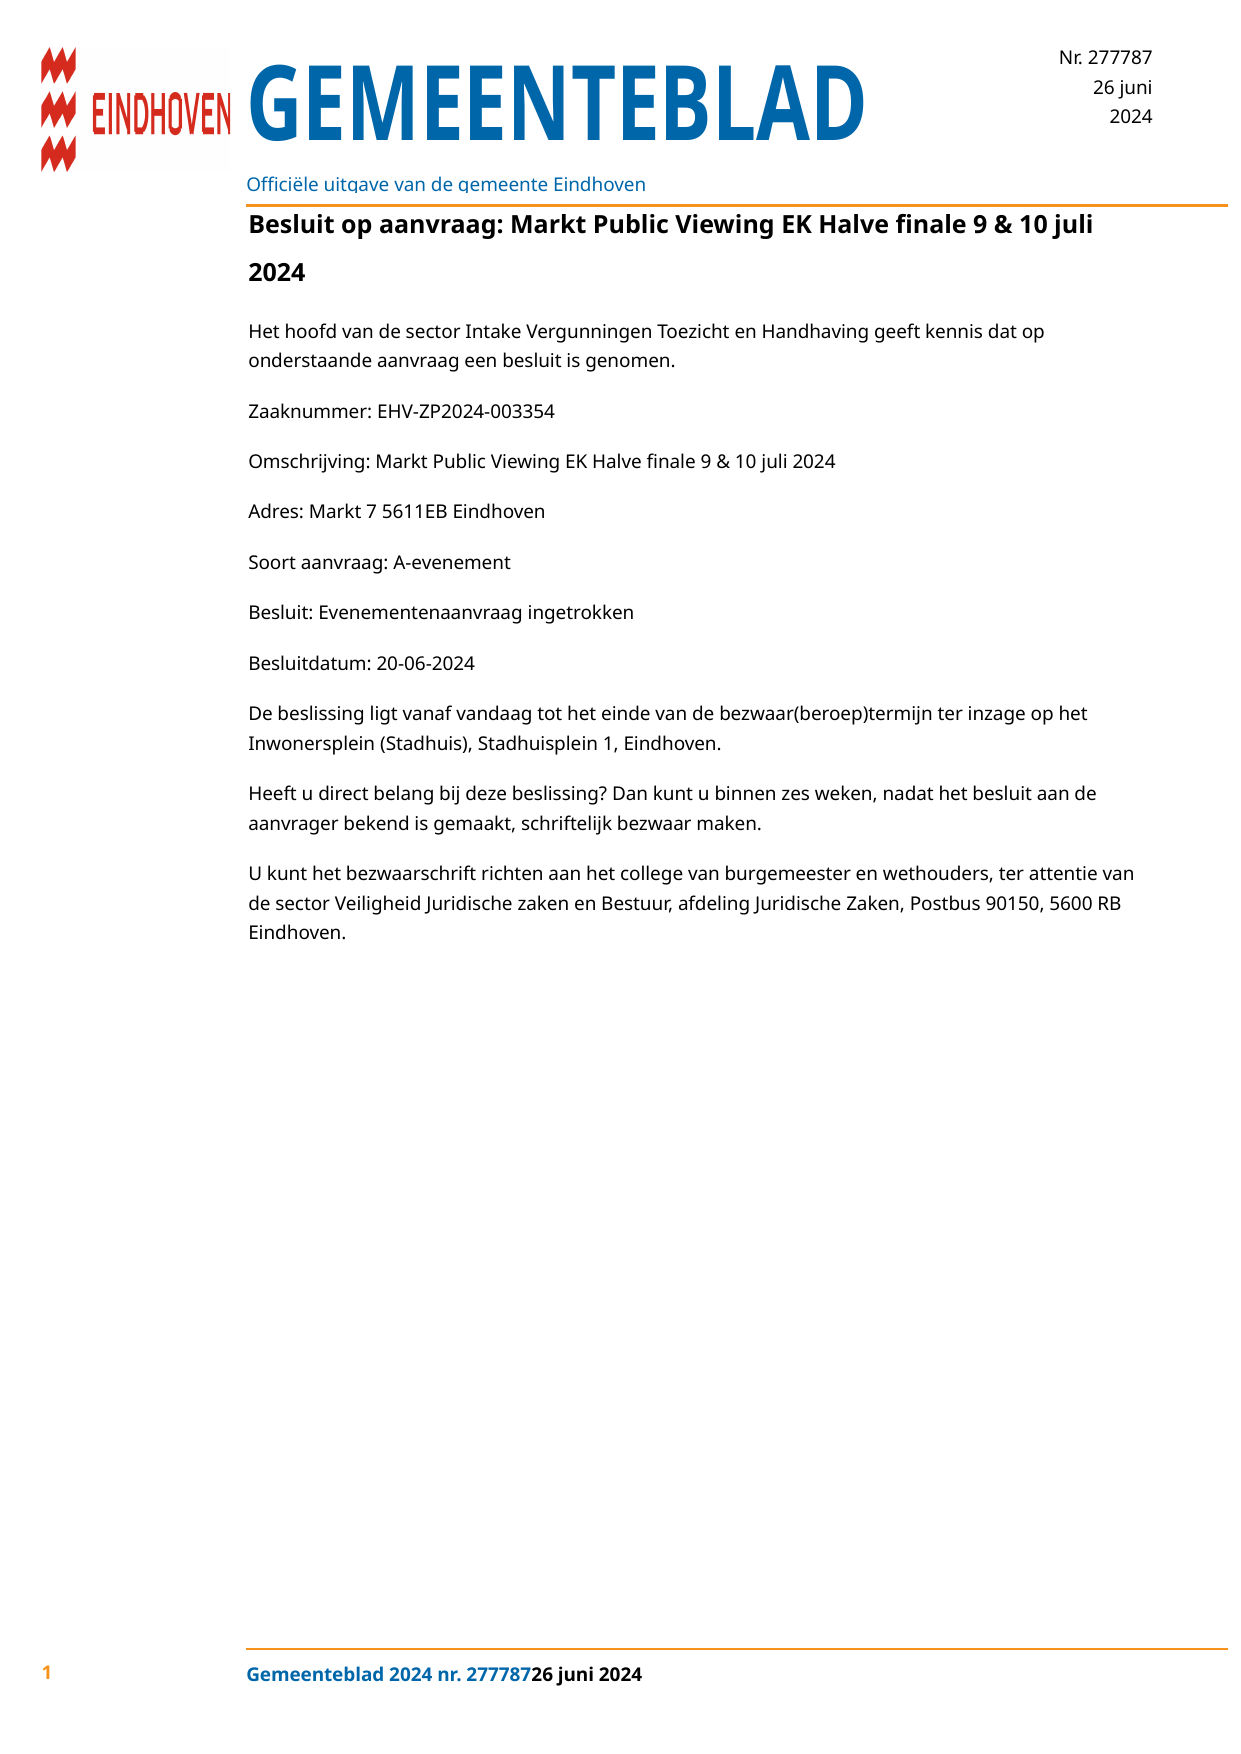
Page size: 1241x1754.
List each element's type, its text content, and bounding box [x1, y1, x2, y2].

text Zaaknummer: EHV-ZP2024-003354 [248, 398, 1152, 424]
text Besluit: Evenementenaanvraag ingetrokken [248, 599, 1152, 625]
text Soort aanvraag: A-evenement [248, 549, 1152, 575]
picture [41, 47, 231, 172]
text Omschrijving: Markt Public Viewing EK Halve finale 9 & 10 juli 2024 [248, 448, 1152, 474]
text Besluitdatum: 20-06-2024 [248, 650, 1152, 676]
text De beslissing ligt vanaf vandaag tot het einde van de bezwaar(beroep)termijn ter inzage op het Inwonersplein (Stadhuis), Stadhuisplein 1, Eindhoven. [248, 700, 1152, 756]
text Besluit op aanvraag: Markt Public Viewing EK Halve finale 9 & 10 juli 2024 [248, 207, 1152, 288]
text Het hoofd van de sector Intake Vergunningen Toezicht en Handhaving geeft kennis dat op onderstaande aanvraag een besluit is genomen. [248, 318, 1152, 373]
text Heeft u direct belang bij deze beslissing? Dan kunt u binnen zes weken, nadat het besluit aan de aanvrager bekend is gemaakt, schriftelijk bezwaar maken. [248, 780, 1152, 836]
text U kunt het bezwaarschrift richten aan het college van burgemeester en wethouders, ter attentie van de sector Veiligheid Juridische zaken en Bestuur, afdeling Juridische Zaken, Postbus 90150, 5600 RB Eindhoven. [248, 860, 1152, 945]
text Adres: Markt 7 5611EB Eindhoven [248, 499, 1152, 524]
